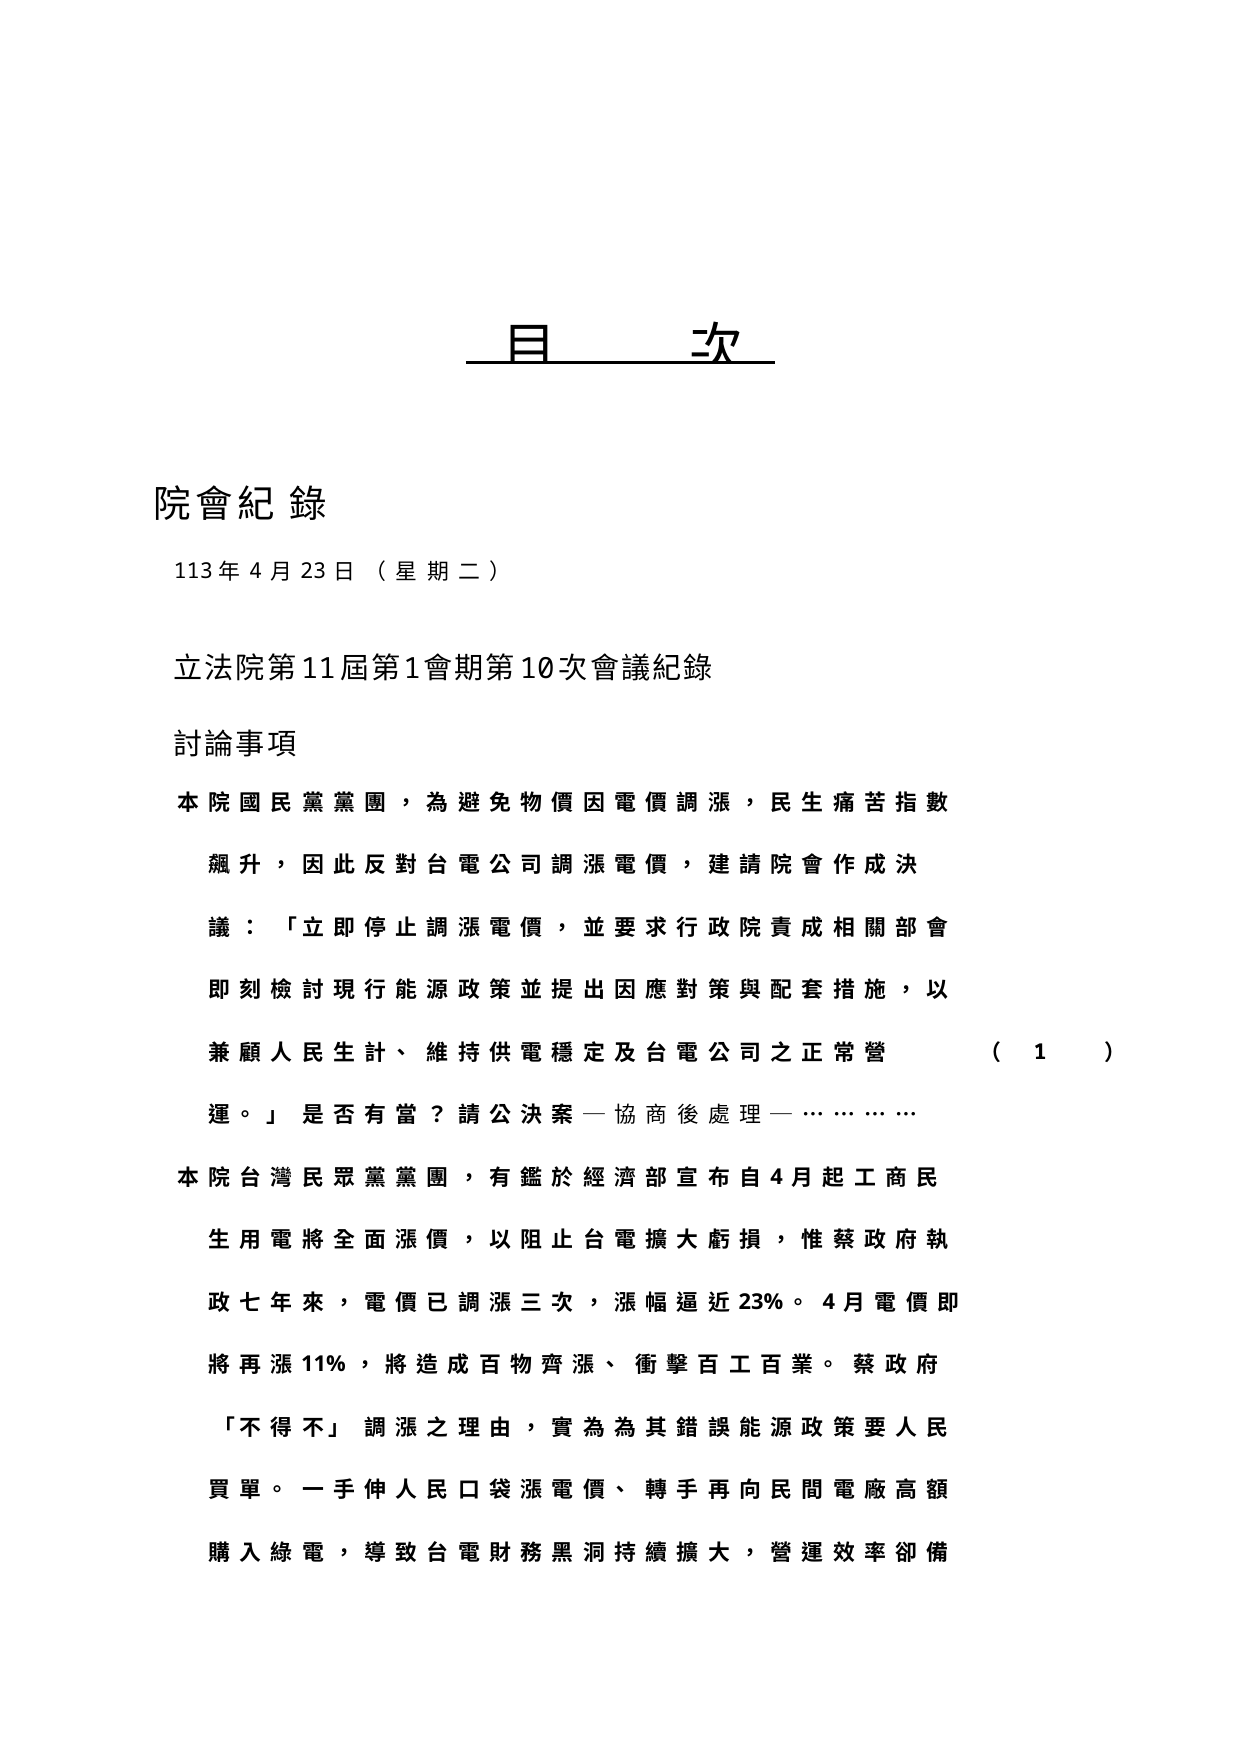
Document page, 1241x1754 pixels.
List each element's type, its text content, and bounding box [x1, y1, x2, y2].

table_cell [967, 618, 986, 694]
table_cell [1053, 1144, 1091, 1582]
table_cell [1023, 618, 1053, 694]
table_cell [1053, 769, 1091, 1144]
table_cell [1091, 694, 1108, 769]
table_cell [986, 618, 1023, 694]
table_cell [1023, 1144, 1053, 1582]
table_cell [986, 769, 1023, 1144]
table_cell [1053, 618, 1091, 694]
table_cell 本院台灣民眾黨黨團，有鑑於經濟部宣布自4月起工商民生用電將全面漲價，以阻止台電擴大虧損，惟蔡政府執政七年來，電價已調漲三次，漲幅逼近23%。4月電價即將再漲11%，將造成百物齊漲、衝擊百工百業。蔡政府「不得不」調漲之理由，實為為其錯誤能源政策要人民買單。一手伸人民口袋漲電價、轉手再向民間電廠高額購入綠電，導致台電財務黑洞持續擴大，營運效率卻備 [150, 1144, 967, 1582]
table_header 目 次 [466, 281, 774, 361]
table_cell （ [967, 1144, 986, 1582]
table_cell ） [1091, 769, 1108, 1144]
table_cell [986, 694, 1023, 769]
table_cell [967, 694, 986, 769]
table_cell （ [967, 769, 986, 1144]
table_cell 討論事項 [150, 694, 967, 769]
table_cell [1091, 618, 1108, 694]
table_cell 立法院第11屆第1會期第10次會議紀錄 [150, 618, 967, 694]
table_cell [1053, 694, 1091, 769]
table_cell 1 [986, 1144, 1023, 1582]
table_cell 1 [1023, 769, 1053, 1144]
table_cell ） [1091, 1144, 1108, 1582]
table_cell 本院國民黨黨團，為避免物價因電價調漲，民生痛苦指數飆升，因此反對台電公司調漲電價，建請院會作成決議：「立即停止調漲電價，並要求行政院責成相關部會即刻檢討現行能源政策並提出因應對策與配套措施，以兼顧人民生計、維持供電穩定及台電公司之正常營運。」是否有當？請公決案─協商後處理─………… [150, 769, 967, 1144]
table_cell [1023, 694, 1053, 769]
table_header 院會紀錄 113年4月23日（星期二） [150, 443, 1108, 618]
